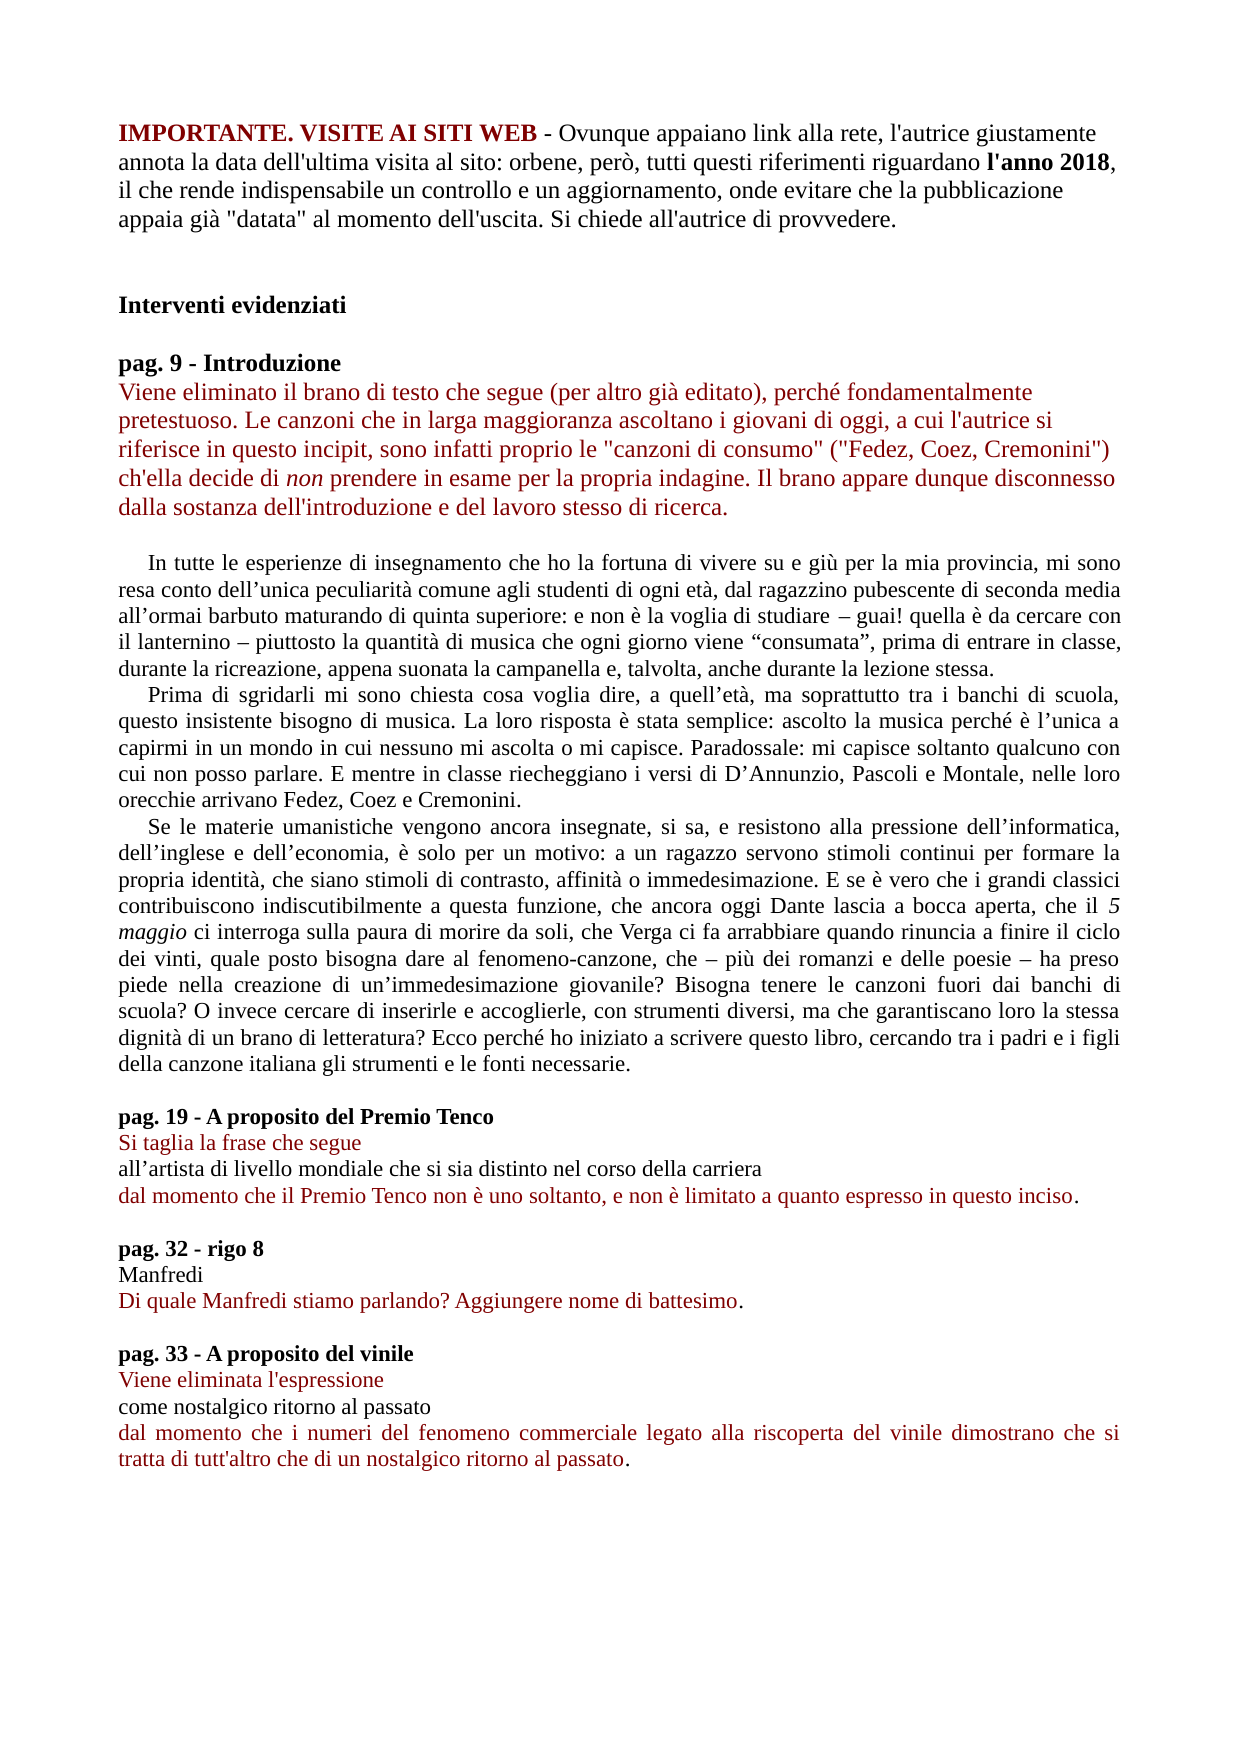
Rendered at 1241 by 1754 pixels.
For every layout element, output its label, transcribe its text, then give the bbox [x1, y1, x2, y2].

text dal momento che i numeri del fenomeno commerciale legato alla riscoperta del vinile dimostrano che si tratta di tutt'altro che di un nostalgico ritorno al passato. [118, 1419, 1122, 1472]
text In tutte le esperienze di insegnamento che ho la fortuna di vivere su e giù per la mia provincia, mi sono resa conto dell’unica peculiarità comune agli studenti di ogni età, dal ragazzino pubescente di seconda media all’ormai barbuto maturando di quinta superiore: e non è la voglia di studiare – guai! quella è da cercare con il lanternino – piuttosto la quantità di musica che ogni giorno viene “consumata”, prima di entrare in classe, durante la ricreazione, appena suonata la campanella e, talvolta, anche durante la lezione stessa. [118, 549, 1122, 681]
text Viene eliminata l'espressione [118, 1366, 1122, 1393]
text pag. 33 - A proposito del vinile [118, 1340, 1122, 1366]
text Prima di sgridarli mi sono chiesta cosa voglia dire, a quell’età, ma soprattutto tra i banchi di scuola, questo insistente bisogno di musica. La loro risposta è stata semplice: ascolto la musica perché è l’unica a capirmi in un mondo in cui nessuno mi ascolta o mi capisce. Paradossale: mi capisce soltanto qualcuno con cui non posso parlare. E mentre in classe riecheggiano i versi di D’Annunzio, Pascoli e Montale, nelle loro orecchie arrivano Fedez, Coez e Cremonini. [118, 681, 1122, 813]
text Interventi evidenziati [118, 291, 1122, 319]
text dal momento che il Premio Tenco non è uno soltanto, e non è limitato a quanto espresso in questo inciso. [118, 1182, 1122, 1208]
text all’artista di livello mondiale che si sia distinto nel corso della carriera [118, 1156, 1122, 1182]
text pag. 32 - rigo 8 [118, 1234, 1122, 1261]
text Viene eliminato il brano di testo che segue (per altro già editato), perché fondamentalmente pretestuoso. Le canzoni che in larga maggioranza ascoltano i giovani di oggi, a cui l'autrice si riferisce in questo incipit, sono infatti proprio le "canzoni di consumo" ("Fedez, Coez, Cremonini") ch'ella decide di non prendere in esame per la propria indagine. Il brano appare dunque disconnesso dalla sostanza dell'introduzione e del lavoro stesso di ricerca. [118, 377, 1122, 521]
text Si taglia la frase che segue [118, 1129, 1122, 1156]
text Se le materie umanistiche vengono ancora insegnate, si sa, e resistono alla pressione dell’informatica, dell’inglese e dell’economia, è solo per un motivo: a un ragazzo servono stimoli continui per formare la propria identità, che siano stimoli di contrasto, affinità o immedesimazione. E se è vero che i grandi classici contribuiscono indiscutibilmente a questa funzione, che ancora oggi Dante lascia a bocca aperta, che il 5 maggio ci interroga sulla paura di morire da soli, che Verga ci fa arrabbiare quando rinuncia a finire il ciclo dei vinti, quale posto bisogna dare al fenomeno-canzone, che – più dei romanzi e delle poesie – ha preso piede nella creazione di un’immedesimazione giovanile? Bisogna tenere le canzoni fuori dai banchi di scuola? O invece cercare di inserirle e accoglierle, con strumenti diversi, ma che garantiscano loro la stessa dignità di un brano di letteratura? Ecco perché ho iniziato a scrivere questo libro, cercando tra i padri e i figli della canzone italiana gli strumenti e le fonti necessarie. [118, 813, 1122, 1076]
text IMPORTANTE. VISITE AI SITI WEB - Ovunque appaiano link alla rete, l'autrice giustamente annota la data dell'ultima visita al sito: orbene, però, tutti questi riferimenti riguardano l'anno 2018, il che rende indispensabile un controllo e un aggiornamento, onde evitare che la pubblicazione appaia già "datata" al momento dell'uscita. Si chiede all'autrice di provvedere. [118, 118, 1122, 233]
text Di quale Manfredi stiamo parlando? Aggiungere nome di battesimo. [118, 1287, 1122, 1314]
text pag. 9 - Introduzione [118, 348, 1122, 377]
text come nostalgico ritorno al passato [118, 1393, 1122, 1419]
text Manfredi [118, 1261, 1122, 1287]
text pag. 19 - A proposito del Premio Tenco [118, 1103, 1122, 1129]
